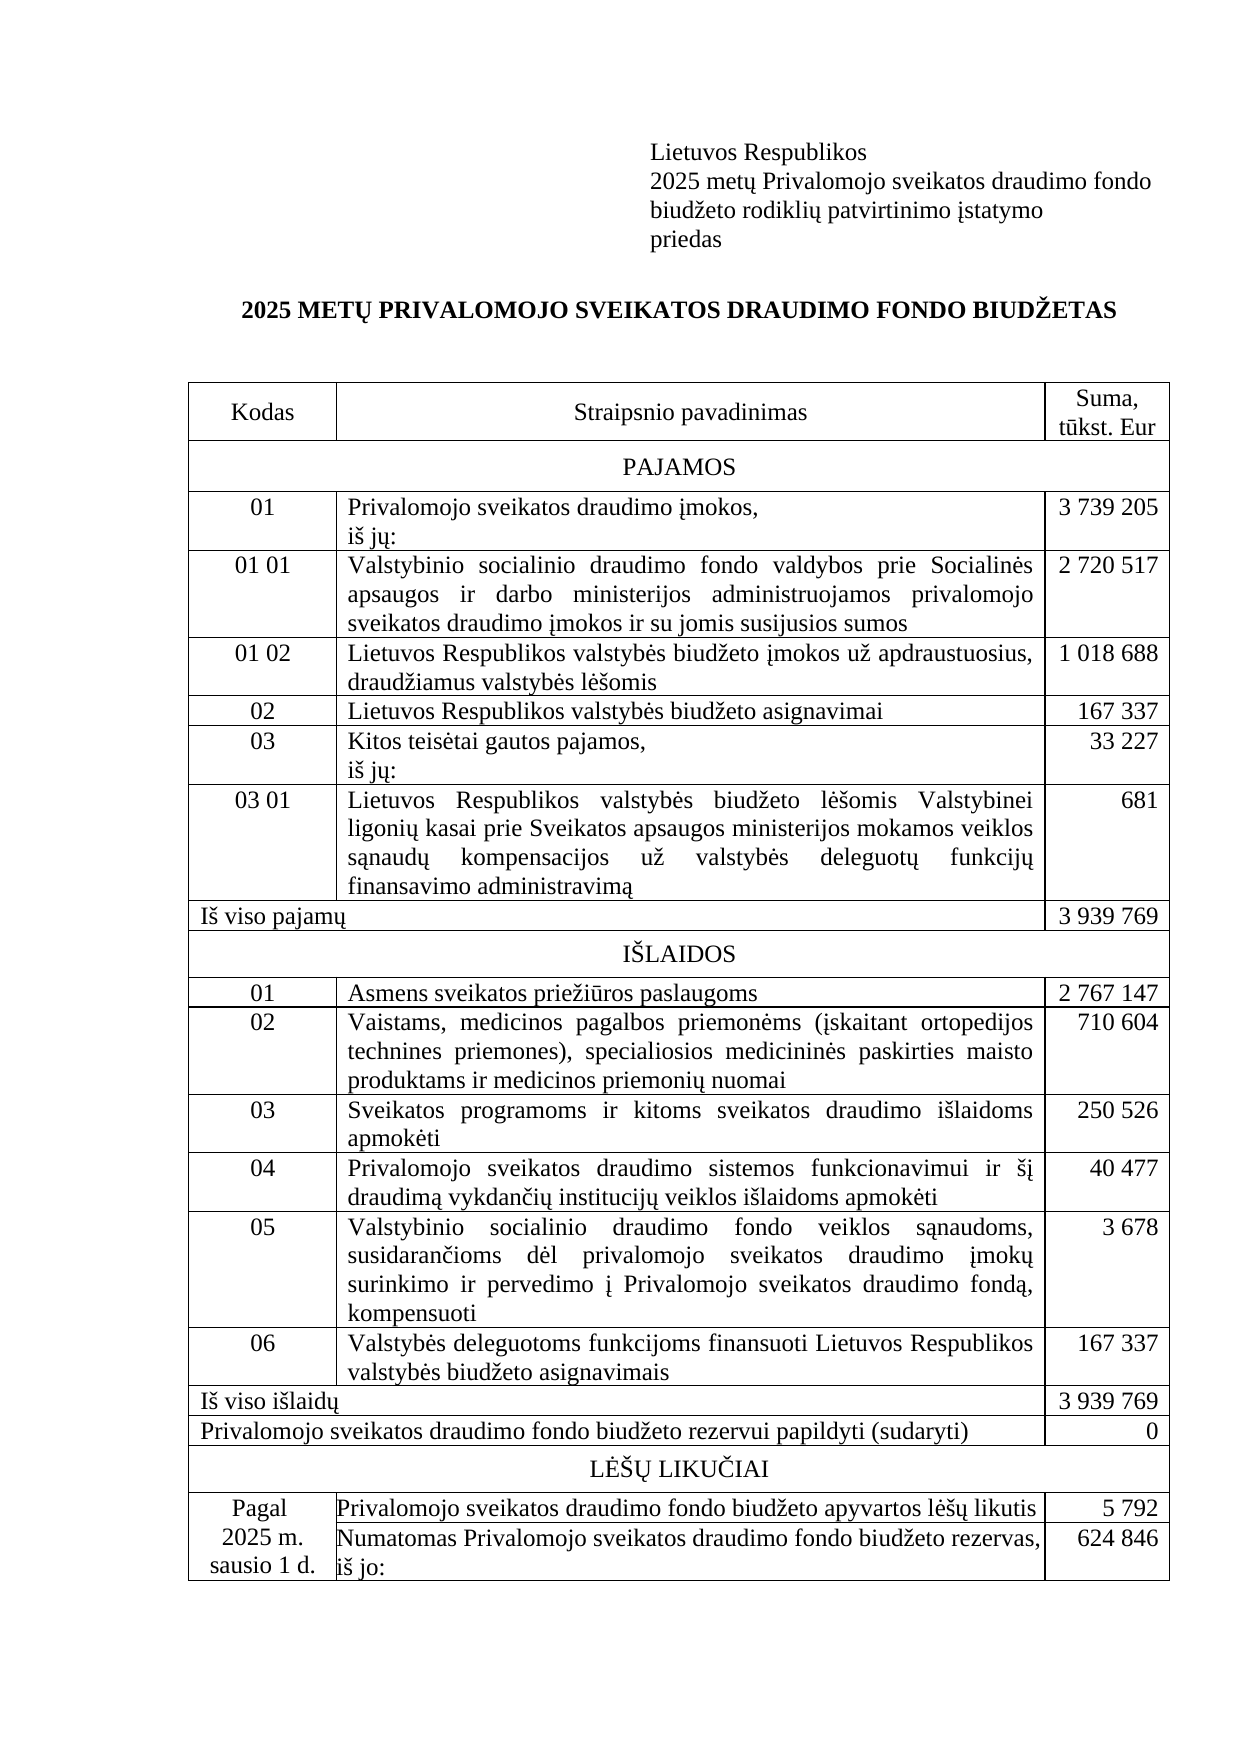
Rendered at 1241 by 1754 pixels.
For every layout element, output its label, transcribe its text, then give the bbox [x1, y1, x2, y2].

table_cell 3 939 769 [1046, 901, 1169, 929]
table_cell 0 [1046, 1416, 1169, 1445]
table_cell 04 [189, 1153, 336, 1211]
table_cell 01 02 [189, 638, 336, 695]
table_header Suma, tūkst. Eur [1046, 383, 1169, 440]
table_cell 01 01 [189, 551, 336, 637]
table_cell Kitos teisėtai gautos pajamos, iš jų: [337, 726, 1044, 784]
table_cell 33 227 [1046, 726, 1169, 784]
table_cell 02 [189, 1008, 336, 1094]
table_cell Iš viso išlaidų [189, 1386, 1044, 1415]
table_cell Vaistams, medicinos pagalbos priemonėms (įskaitant ortopedijos technines priemones), specialiosios medicininės paskirties maisto produktams ir medicinos priemonių nuomai [337, 1008, 1044, 1094]
table_cell 5 792 [1046, 1493, 1169, 1522]
table_cell Valstybės deleguotoms funkcijoms finansuoti Lietuvos Respublikos valstybės biudžeto asignavimais [337, 1328, 1044, 1385]
table_cell PAJAMOS [189, 441, 1169, 491]
table_cell Pagal 2025 m. sausio 1 d. [189, 1493, 336, 1580]
text biudžeto rodiklių patvirtinimo įstatymo [177, 195, 1181, 224]
table_cell Sveikatos programoms ir kitoms sveikatos draudimo išlaidoms apmokėti [337, 1095, 1044, 1152]
text priedas [177, 224, 1181, 252]
table_cell 2 720 517 [1046, 551, 1169, 637]
table_cell Numatomas Privalomojo sveikatos draudimo fondo biudžeto rezervas, iš jo: [337, 1523, 1044, 1580]
text 2025 metų Privalomojo sveikatos draudimo fondo [177, 166, 1181, 195]
table_cell Privalomojo sveikatos draudimo fondo biudžeto rezervui papildyti (sudaryti) [189, 1416, 1044, 1445]
table_cell 710 604 [1046, 1008, 1169, 1094]
table_cell 624 846 [1046, 1523, 1169, 1580]
table_cell Privalomojo sveikatos draudimo sistemos funkcionavimui ir šį draudimą vykdančių institucijų veiklos išlaidoms apmokėti [337, 1153, 1044, 1211]
table_cell 02 [189, 696, 336, 725]
table_cell 05 [189, 1212, 336, 1327]
table_cell Privalomojo sveikatos draudimo įmokos, iš jų: [337, 492, 1044, 549]
table_header Kodas [189, 383, 336, 440]
table_cell 03 01 [189, 785, 336, 900]
table_cell 01 [189, 978, 336, 1006]
table_cell Valstybinio socialinio draudimo fondo valdybos prie Socialinės apsaugos ir darbo ministerijos administruojamos privalomojo sveikatos draudimo įmokos ir su jomis susijusios sumos [337, 551, 1044, 637]
table_cell 03 [189, 1095, 336, 1152]
table_cell Valstybinio socialinio draudimo fondo veiklos sąnaudoms, susidarančioms dėl privalomojo sveikatos draudimo įmokų surinkimo ir pervedimo į Privalomojo sveikatos draudimo fondą, kompensuoti [337, 1212, 1044, 1327]
table_cell 3 939 769 [1046, 1386, 1169, 1415]
table_cell 250 526 [1046, 1095, 1169, 1152]
table_cell 2 767 147 [1046, 978, 1169, 1006]
table_header Straipsnio pavadinimas [337, 383, 1044, 440]
table_cell 40 477 [1046, 1153, 1169, 1211]
table_cell Lietuvos Respublikos valstybės biudžeto asignavimai [337, 696, 1044, 725]
table_cell IŠLAIDOS [189, 931, 1169, 977]
table_cell 01 [189, 492, 336, 549]
table_cell 681 [1046, 785, 1169, 900]
table_cell Privalomojo sveikatos draudimo fondo biudžeto apyvartos lėšų likutis [337, 1493, 1044, 1522]
text Lietuvos Respublikos [177, 137, 1181, 166]
table_cell LĖŠŲ LIKUČIAI [189, 1446, 1169, 1492]
table_cell 3 739 205 [1046, 492, 1169, 549]
table_cell 06 [189, 1328, 336, 1385]
table_cell 03 [189, 726, 336, 784]
text 2025 METŲ PRIVALOMOJO SVEIKATOS DRAUDIMO FONDO BIUDŽETAS [177, 296, 1181, 324]
table_cell 167 337 [1046, 696, 1169, 725]
table_cell Lietuvos Respublikos valstybės biudžeto lėšomis Valstybinei ligonių kasai prie Sveikatos apsaugos ministerijos mokamos veiklos sąnaudų kompensacijos už valstybės deleguotų funkcijų finansavimo administravimą [337, 785, 1044, 900]
table_cell 1 018 688 [1046, 638, 1169, 695]
table_cell Lietuvos Respublikos valstybės biudžeto įmokos už apdraustuosius, draudžiamus valstybės lėšomis [337, 638, 1044, 695]
table_cell 3 678 [1046, 1212, 1169, 1327]
table_cell Iš viso pajamų [189, 901, 1044, 929]
table_cell Asmens sveikatos priežiūros paslaugoms [337, 978, 1044, 1006]
table_cell 167 337 [1046, 1328, 1169, 1385]
